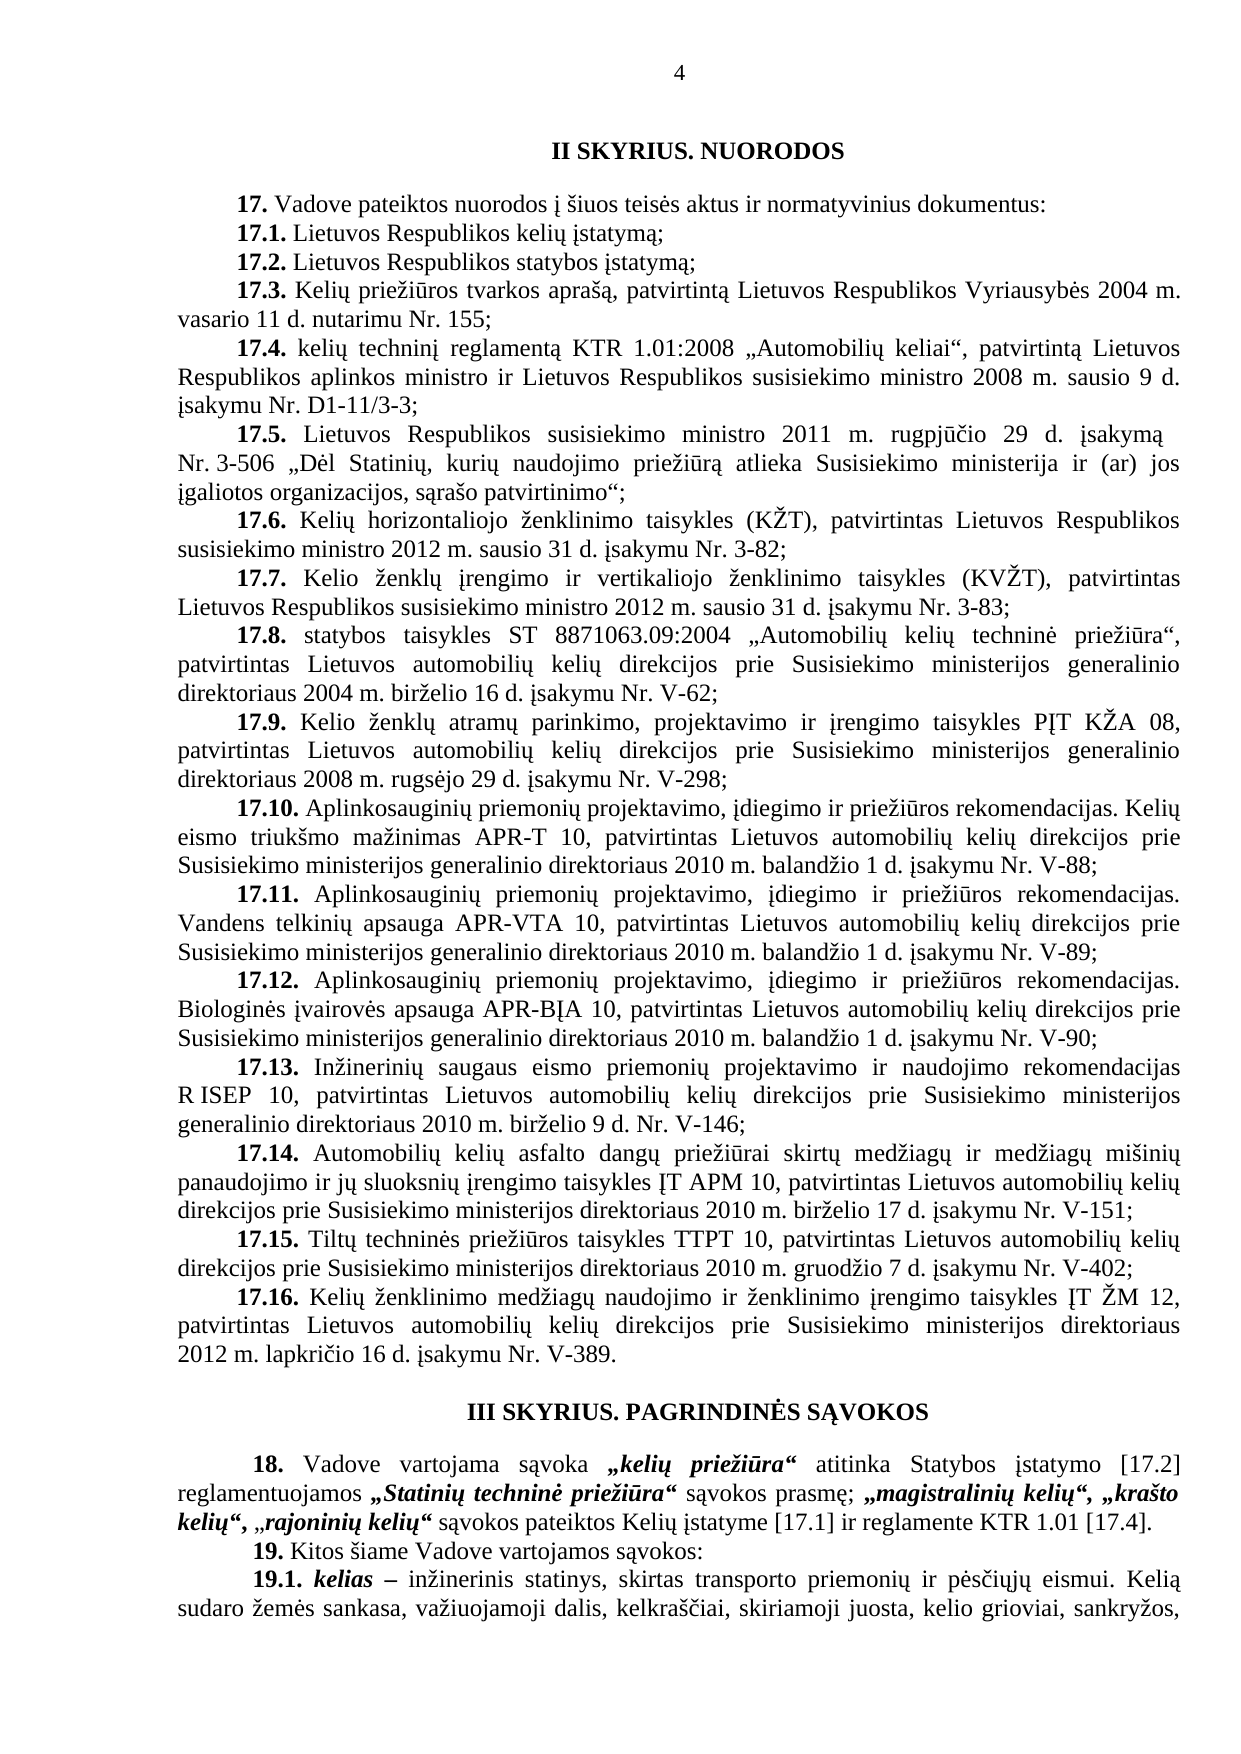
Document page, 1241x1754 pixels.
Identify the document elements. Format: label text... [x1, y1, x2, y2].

text 17.12. Aplinkosauginių priemonių projektavimo, įdiegimo ir priežiūros rekomendacijas. Biologinės įvairovės apsauga APR-BĮA 10, patvirtintas Lietuvos automobilių kelių direkcijos prie Susisiekimo ministerijos generalinio direktoriaus 2010 m. balandžio 1 d. įsakymu Nr. V-90; [177, 966, 1181, 1052]
text 17.2. Lietuvos Respublikos statybos įstatymą; [177, 247, 1181, 276]
text 17.7. Kelio ženklų įrengimo ir vertikaliojo ženklinimo taisykles (KVŽT), patvirtintas Lietuvos Respublikos susisiekimo ministro 2012 m. sausio 31 d. įsakymu Nr. 3-83; [177, 563, 1181, 621]
text 17.3. Kelių priežiūros tvarkos aprašą, patvirtintą Lietuvos Respublikos Vyriausybės 2004 m. vasario 11 d. nutarimu Nr. 155; [177, 276, 1181, 333]
text 17.5. Lietuvos Respublikos susisiekimo ministro 2011 m. rugpjūčio 29 d. įsakymą Nr. 3-506 „Dėl Statinių, kurių naudojimo priežiūrą atlieka Susisiekimo ministerija ir (ar) jos įgaliotos organizacijos, sąrašo patvirtinimo“; [177, 419, 1181, 506]
text 17.15. Tiltų techninės priežiūros taisykles TTPT 10, patvirtintas Lietuvos automobilių kelių direkcijos prie Susisiekimo ministerijos direktoriaus 2010 m. gruodžio 7 d. įsakymu Nr. V-402; [177, 1224, 1181, 1282]
text 19. Kitos šiame Vadove vartojamos sąvokos: [177, 1536, 1181, 1564]
text 17.13. Inžinerinių saugaus eismo priemonių projektavimo ir naudojimo rekomendacijas R ISEP 10, patvirtintas Lietuvos automobilių kelių direkcijos prie Susisiekimo ministerijos generalinio direktoriaus 2010 m. birželio 9 d. Nr. V-146; [177, 1052, 1181, 1138]
text 17.1. Lietuvos Respublikos kelių įstatymą; [177, 218, 1181, 247]
text 18. Vadove vartojama sąvoka „kelių priežiūra“ atitinka Statybos įstatymo [17.2] reglamentuojamos „Statinių techninė priežiūra“ sąvokos prasmę; „magistralinių kelių“, „krašto kelių“, „rajoninių kelių“ sąvokos pateiktos Kelių įstatyme [17.1] ir reglamente KTR 1.01 [17.4]. [177, 1449, 1181, 1536]
text 17.11. Aplinkosauginių priemonių projektavimo, įdiegimo ir priežiūros rekomendacijas. Vandens telkinių apsauga APR-VTA 10, patvirtintas Lietuvos automobilių kelių direkcijos prie Susisiekimo ministerijos generalinio direktoriaus 2010 m. balandžio 1 d. įsakymu Nr. V-89; [177, 879, 1181, 966]
text 17.6. Kelių horizontaliojo ženklinimo taisykles (KŽT), patvirtintas Lietuvos Respublikos susisiekimo ministro 2012 m. sausio 31 d. įsakymu Nr. 3-82; [177, 506, 1181, 563]
text 17.9. Kelio ženklų atramų parinkimo, projektavimo ir įrengimo taisykles PĮT KŽA 08, patvirtintas Lietuvos automobilių kelių direkcijos prie Susisiekimo ministerijos generalinio direktoriaus 2008 m. rugsėjo 29 d. įsakymu Nr. V-298; [177, 707, 1181, 793]
text III SKYRIUS. PAGRINDINĖS SĄVOKOS [215, 1397, 1181, 1426]
text 17.14. Automobilių kelių asfalto dangų priežiūrai skirtų medžiagų ir medžiagų mišinių panaudojimo ir jų sluoksnių įrengimo taisykles ĮT APM 10, patvirtintas Lietuvos automobilių kelių direkcijos prie Susisiekimo ministerijos direktoriaus 2010 m. birželio 17 d. įsakymu Nr. V-151; [177, 1138, 1181, 1224]
text 17.16. Kelių ženklinimo medžiagų naudojimo ir ženklinimo įrengimo taisykles ĮT ŽM 12, patvirtintas Lietuvos automobilių kelių direkcijos prie Susisiekimo ministerijos direktoriaus 2012 m. lapkričio 16 d. įsakymu Nr. V-389. [177, 1282, 1181, 1368]
text 17. Vadove pateiktos nuorodos į šiuos teisės aktus ir normatyvinius dokumentus: [177, 189, 1181, 218]
text 17.10. Aplinkosauginių priemonių projektavimo, įdiegimo ir priežiūros rekomendacijas. Kelių eismo triukšmo mažinimas APR-T 10, patvirtintas Lietuvos automobilių kelių direkcijos prie Susisiekimo ministerijos generalinio direktoriaus 2010 m. balandžio 1 d. įsakymu Nr. V-88; [177, 793, 1181, 879]
text II SKYRIUS. NUORODOS [215, 136, 1181, 165]
text 17.8. statybos taisykles ST 8871063.09:2004 „Automobilių kelių techninė priežiūra“, patvirtintas Lietuvos automobilių kelių direkcijos prie Susisiekimo ministerijos generalinio direktoriaus 2004 m. birželio 16 d. įsakymu Nr. V-62; [177, 621, 1181, 707]
text 19.1. kelias – inžinerinis statinys, skirtas transporto priemonių ir pėsčiųjų eismui. Kelią sudaro žemės sankasa, važiuojamoji dalis, kelkraščiai, skiriamoji juosta, kelio grioviai, sankryžos, [177, 1564, 1181, 1622]
text 17.4. kelių techninį reglamentą KTR 1.01:2008 „Automobilių keliai“, patvirtintą Lietuvos Respublikos aplinkos ministro ir Lietuvos Respublikos susisiekimo ministro 2008 m. sausio 9 d. įsakymu Nr. D1-11/3-3; [177, 333, 1181, 419]
